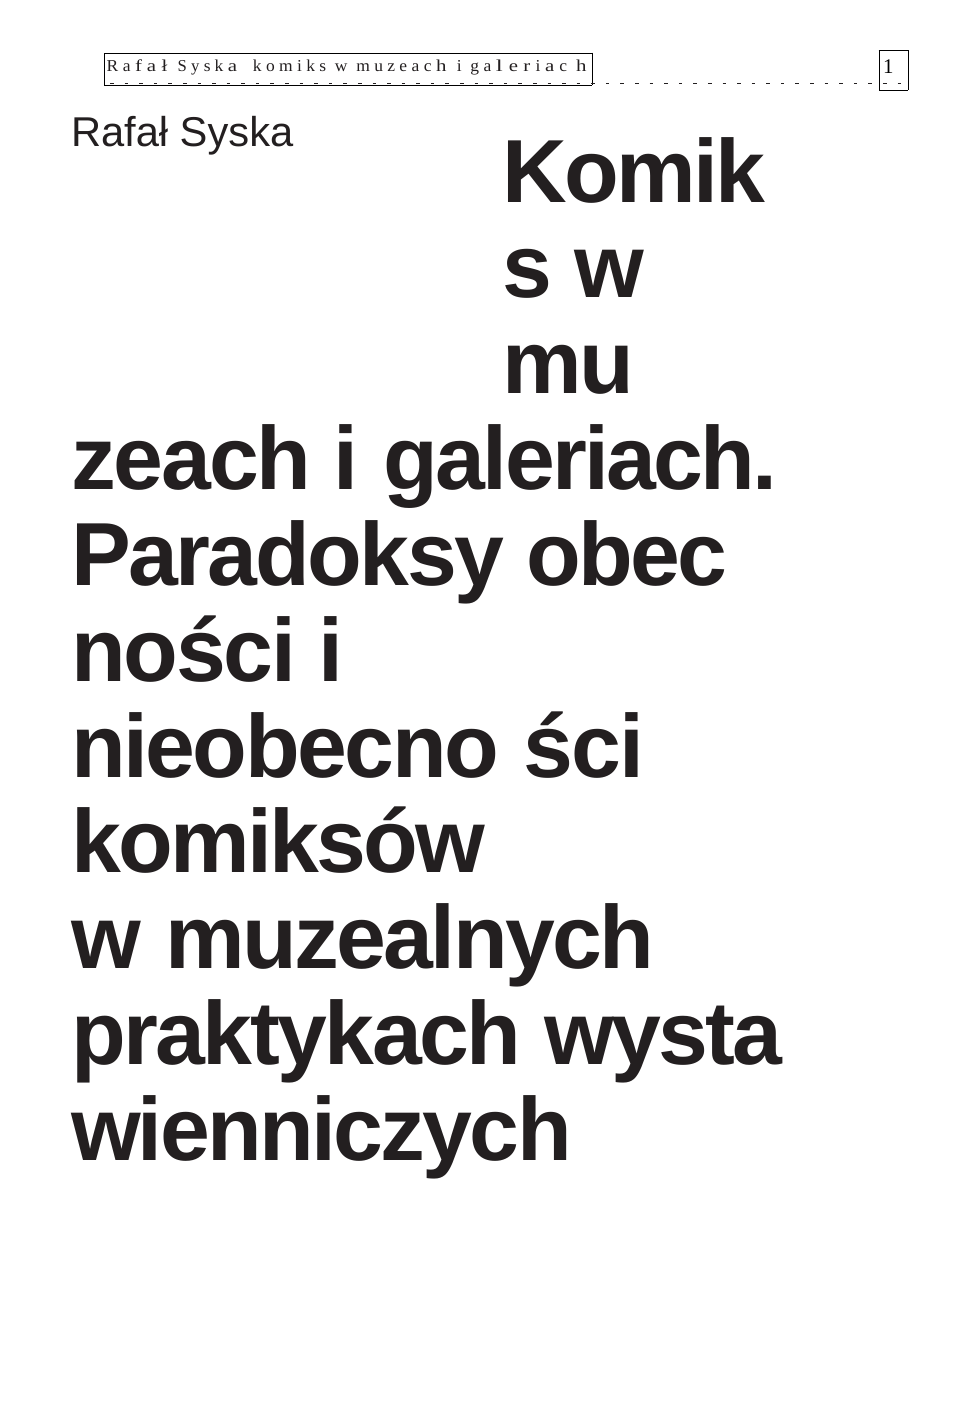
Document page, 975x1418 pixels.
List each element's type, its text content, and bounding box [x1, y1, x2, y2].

text Rafał Syska [71, 107, 293, 155]
text Komiks w mu­ [502, 125, 811, 413]
text zeach i galeriach. Paradoksy obec­ ności i nieobecno­ ści komiksów [71, 413, 813, 892]
text w muzealnych praktykach wysta­ wienniczych [71, 892, 813, 1179]
